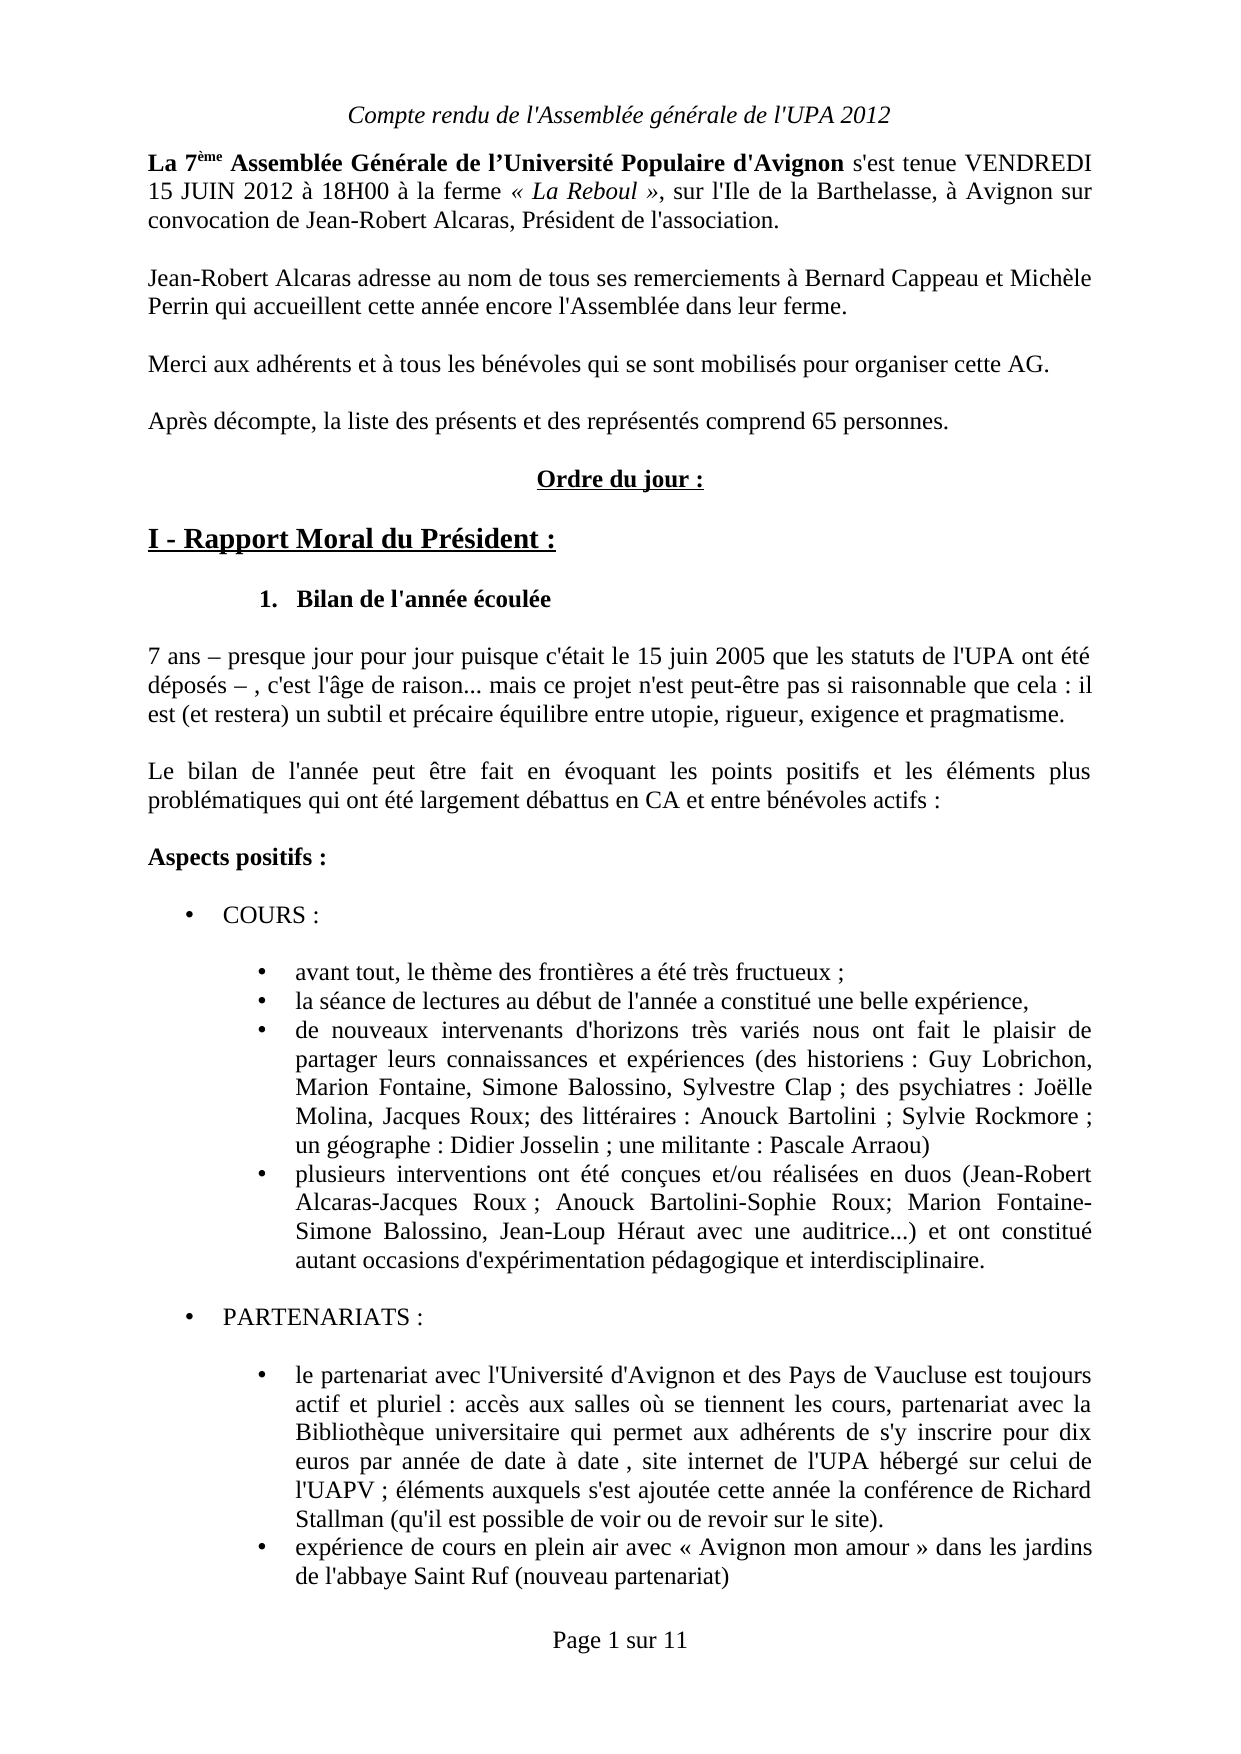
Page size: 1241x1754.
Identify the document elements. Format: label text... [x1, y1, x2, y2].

list avant tout, le thème des frontières a été très fructueux ; [258, 957, 1092, 986]
list Bilan de l'année écoulée [259, 584, 1092, 612]
text La 7ème Assemblée Générale de l’Université Populaire d'Avignon s'est tenue VENDREDI 15 JUIN 2012 à 18H00 à la ferme « La Reboul », sur l'Ile de la Barthelasse, à Avignon sur convocation de Jean-Robert Alcaras, Président de l'association. [148, 148, 1092, 234]
text Merci aux adhérents et à tous les bénévoles qui se sont mobilisés pour organiser cette AG. [148, 349, 1092, 378]
list COURS : [185, 900, 1092, 929]
text Jean-Robert Alcaras adresse au nom de tous ses remerciements à Bernard Cappeau et Michèle Perrin qui accueillent cette année encore l'Assemblée dans leur ferme. [148, 263, 1092, 320]
text Aspects positifs : [148, 842, 1092, 871]
text Ordre du jour : [148, 464, 1092, 493]
text 7 ans – presque jour pour jour puisque c'était le 15 juin 2005 que les statuts de l'UPA ont été déposés – , c'est l'âge de raison... mais ce projet n'est peut-être pas si raisonnable que cela : il est (et restera) un subtil et précaire équilibre entre utopie, rigueur, exigence et pragmatisme. [148, 641, 1092, 727]
list de nouveaux intervenants d'horizons très variés nous ont fait le plaisir de partager leurs connaissances et expériences (des historiens : Guy Lobrichon, Marion Fontaine, Simone Balossino, Sylvestre Clap ; des psychiatres : Joëlle Molina, Jacques Roux; des littéraires : Anouck Bartolini ; Sylvie Rockmore ; un géographe : Didier Josselin ; une militante : Pascale Arraou) [258, 1015, 1092, 1159]
list plusieurs interventions ont été conçues et/ou réalisées en duos (Jean-Robert Alcaras-Jacques Roux ; Anouck Bartolini-Sophie Roux; Marion Fontaine-Simone Balossino, Jean-Loup Héraut avec une auditrice...) et ont constitué autant occasions d'expérimentation pédagogique et interdisciplinaire. [258, 1159, 1092, 1274]
text Le bilan de l'année peut être fait en évoquant les points positifs et les éléments plus problématiques qui ont été largement débattus en CA et entre bénévoles actifs : [148, 756, 1092, 814]
text I - Rapport Moral du Président : [148, 521, 1092, 555]
list la séance de lectures au début de l'année a constitué une belle expérience, [258, 986, 1092, 1015]
text Après décompte, la liste des présents et des représentés comprend 65 personnes. [148, 406, 1092, 435]
list expérience de cours en plein air avec « Avignon mon amour » dans les jardins de l'abbaye Saint Ruf (nouveau partenariat) [258, 1532, 1092, 1590]
list PARTENARIATS : [185, 1302, 1092, 1331]
list le partenariat avec l'Université d'Avignon et des Pays de Vaucluse est toujours actif et pluriel : accès aux salles où se tiennent les cours, partenariat avec la Bibliothèque universitaire qui permet aux adhérents de s'y inscrire pour dix euros par année de date à date , site internet de l'UPA hébergé sur celui de l'UAPV ; éléments auxquels s'est ajoutée cette année la conférence de Richard Stallman (qu'il est possible de voir ou de revoir sur le site). [258, 1360, 1092, 1532]
